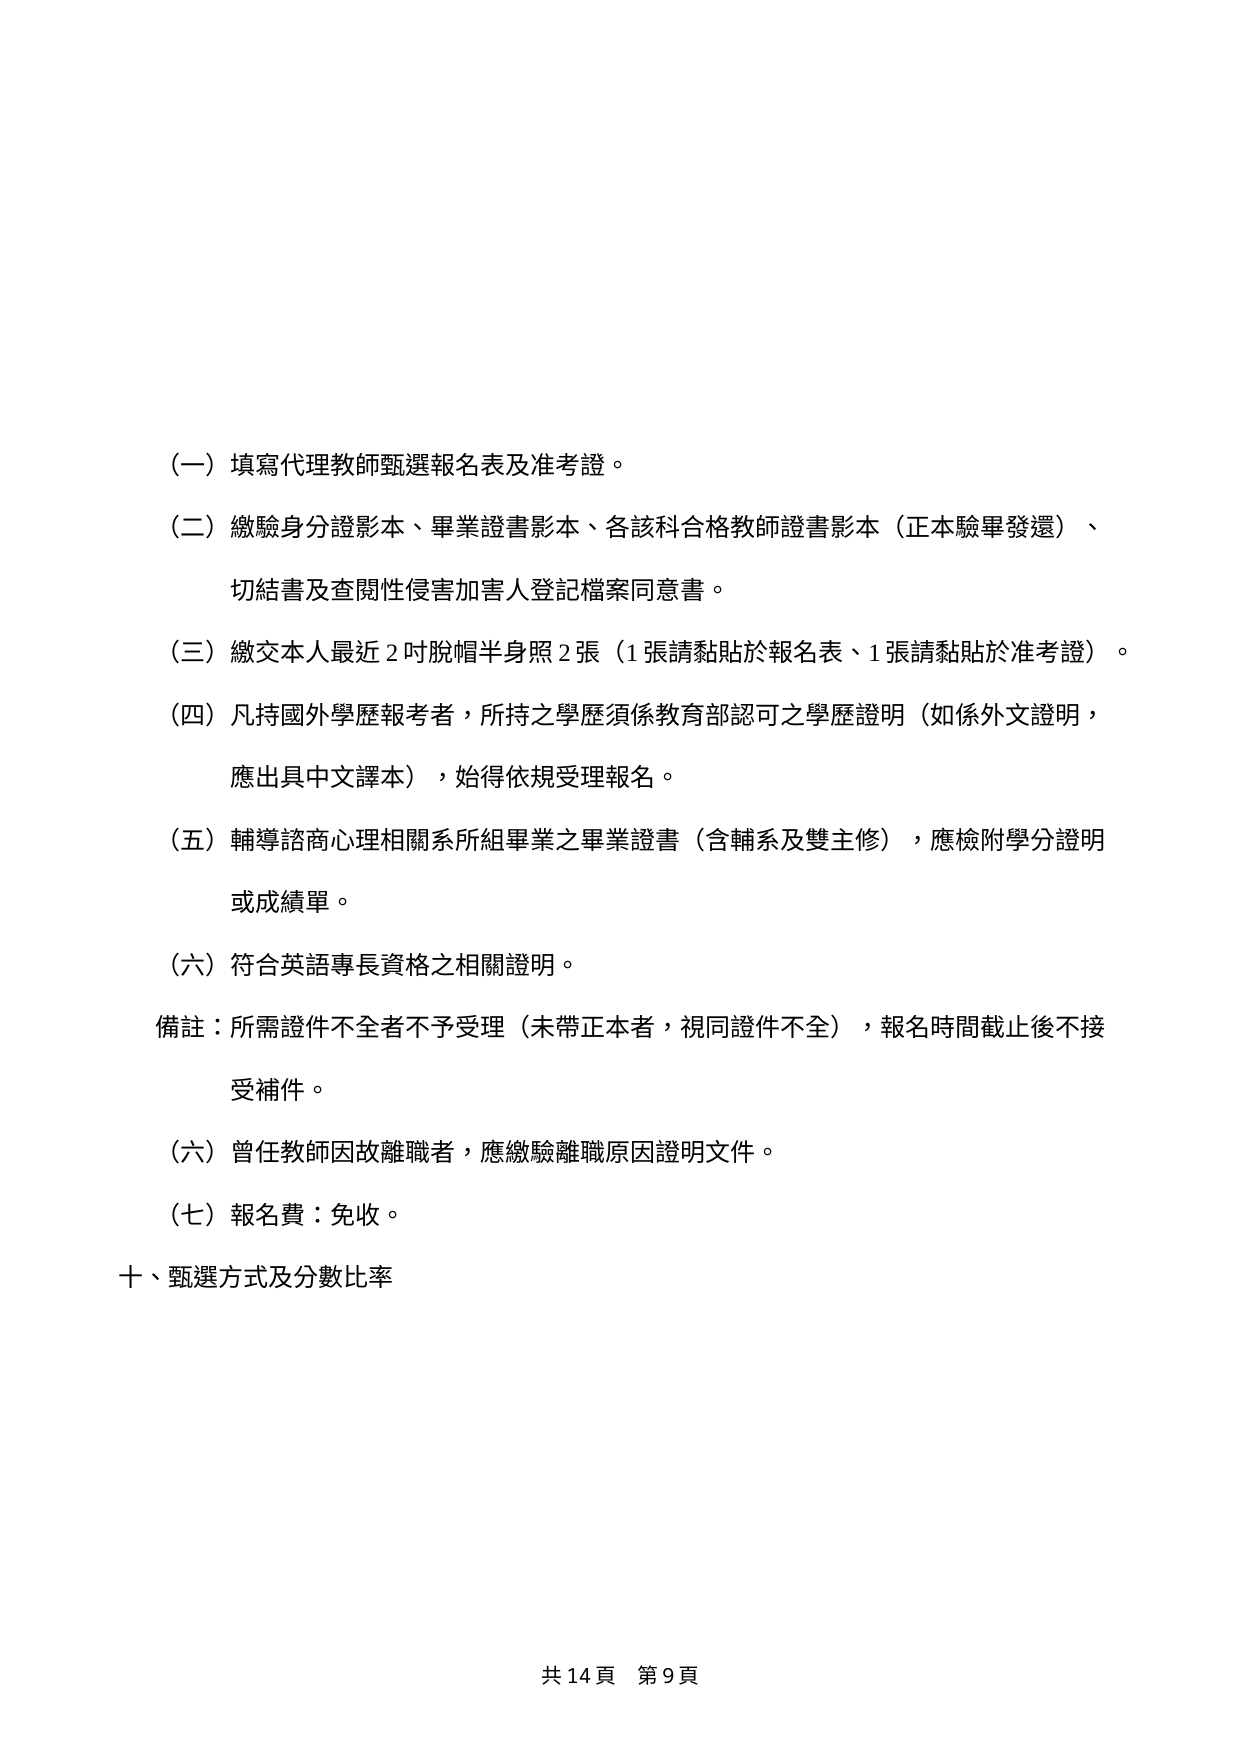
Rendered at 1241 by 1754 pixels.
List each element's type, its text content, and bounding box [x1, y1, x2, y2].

text （七）報名費：免收。 [156, 1172, 1122, 1234]
text （一）填寫代理教師甄選報名表及准考證。 [118, 422, 1122, 484]
text （四）凡持國外學歷報考者，所持之學歷須係教育部認可之學歷證明（如係外文證明，應出具中文譯本），始得依規受理報名。 [156, 672, 1122, 797]
text （二）繳驗身分證影本、畢業證書影本、各該科合格教師證書影本（正本驗畢發還）、切結書及查閱性侵害加害人登記檔案同意書。 [156, 484, 1122, 609]
text 備註：所需證件不全者不予受理（未帶正本者，視同證件不全），報名時間截止後不接受補件。 [156, 984, 1122, 1109]
text （五）輔導諮商心理相關系所組畢業之畢業證書（含輔系及雙主修），應檢附學分證明或成績單。 [156, 797, 1122, 922]
text 十、甄選方式及分數比率 [118, 1234, 1122, 1297]
text （六）符合英語專長資格之相關證明。 [156, 922, 1122, 984]
text （三）繳交本人最近2吋脫帽半身照2張（1張請黏貼於報名表、1張請黏貼於准考證）。 [156, 609, 1122, 672]
text （六）曾任教師因故離職者，應繳驗離職原因證明文件。 [156, 1109, 1122, 1172]
